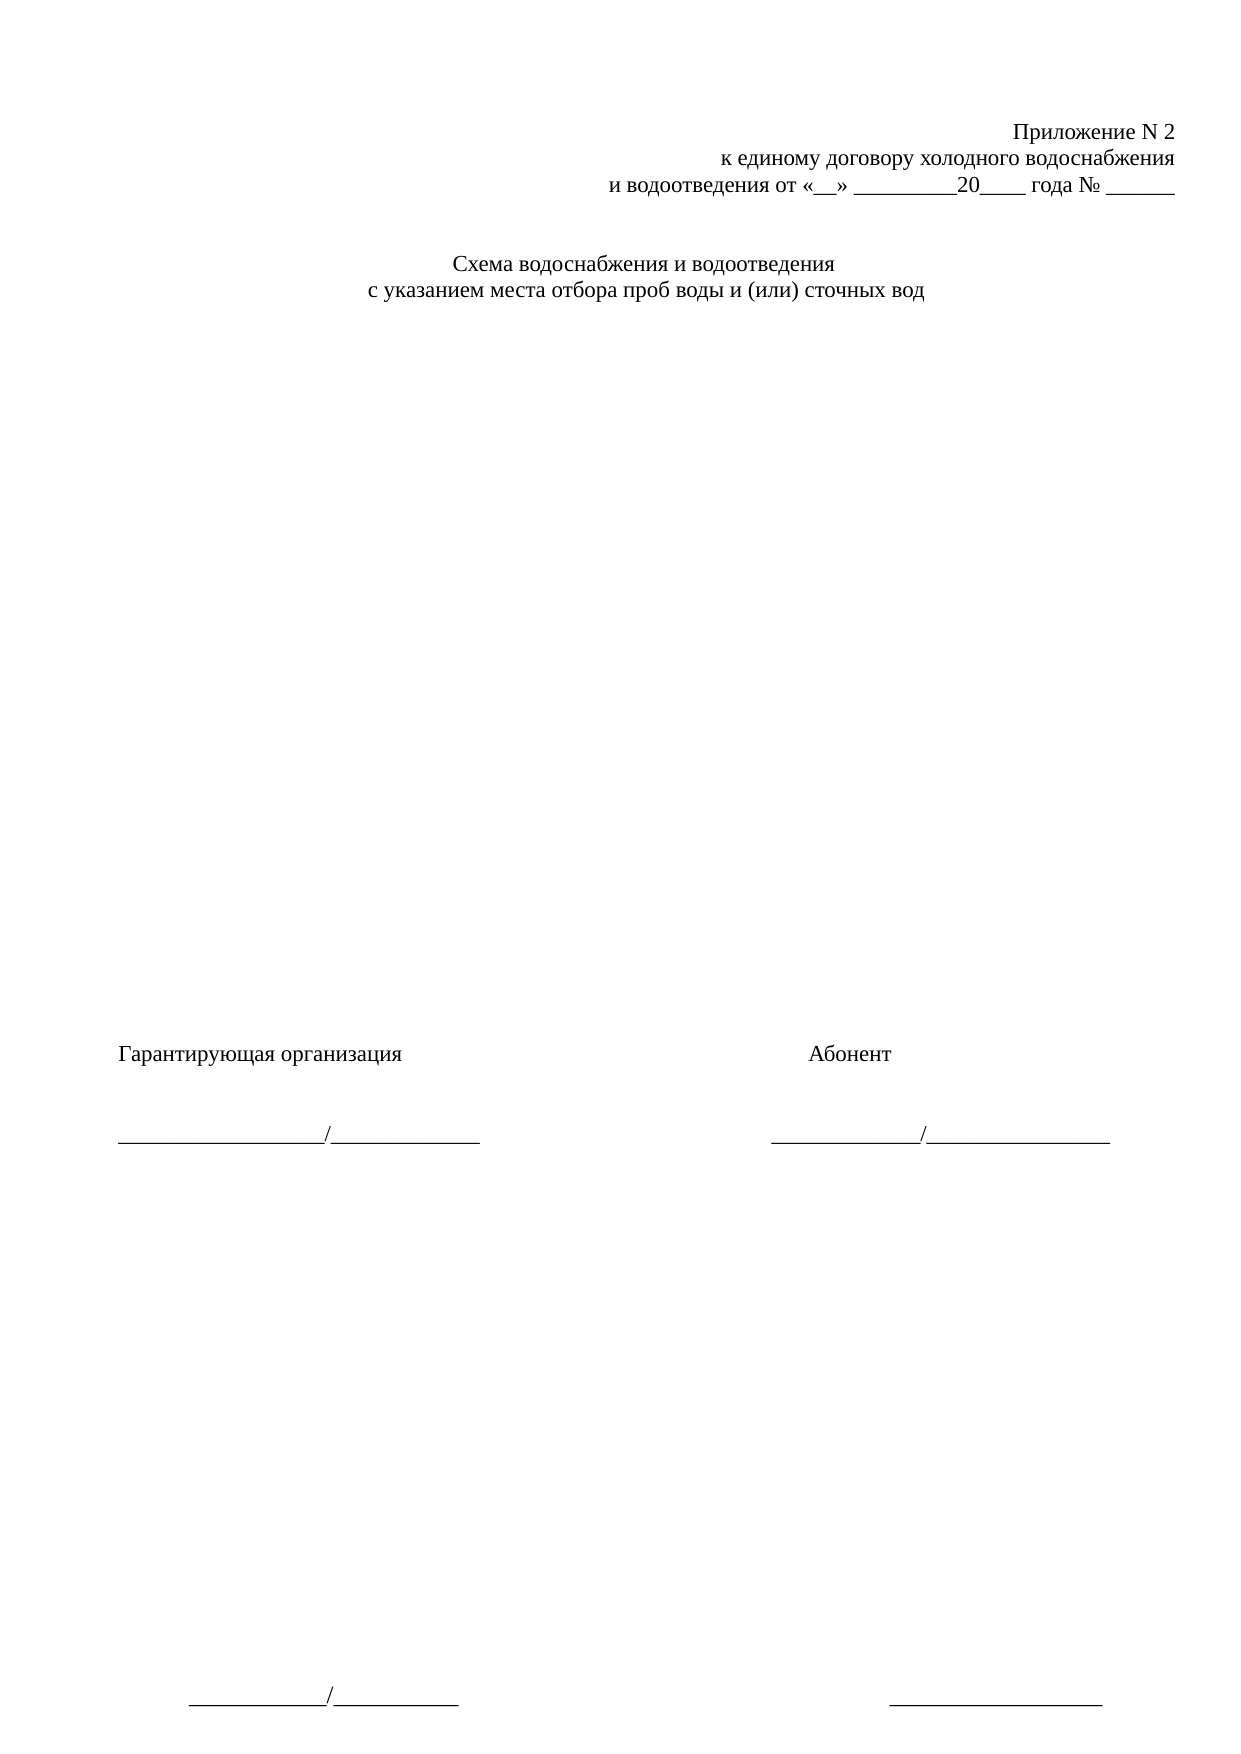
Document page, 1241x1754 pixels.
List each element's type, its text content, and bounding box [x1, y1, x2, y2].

text и водоотведения от «__» _________20____ года № ______ [118, 171, 1175, 197]
text Схема водоснабжения и водоотведения [118, 250, 1175, 276]
text к единому договору холодного водоснабжения [118, 144, 1175, 171]
text Приложение N 2 [118, 118, 1175, 144]
text с указанием места отбора проб воды и (или) сточных вод [118, 276, 1175, 303]
text Гарантирующая организация Абонент [118, 1041, 1175, 1067]
text __________________/_____________ _____________/________________ [118, 1119, 1175, 1146]
